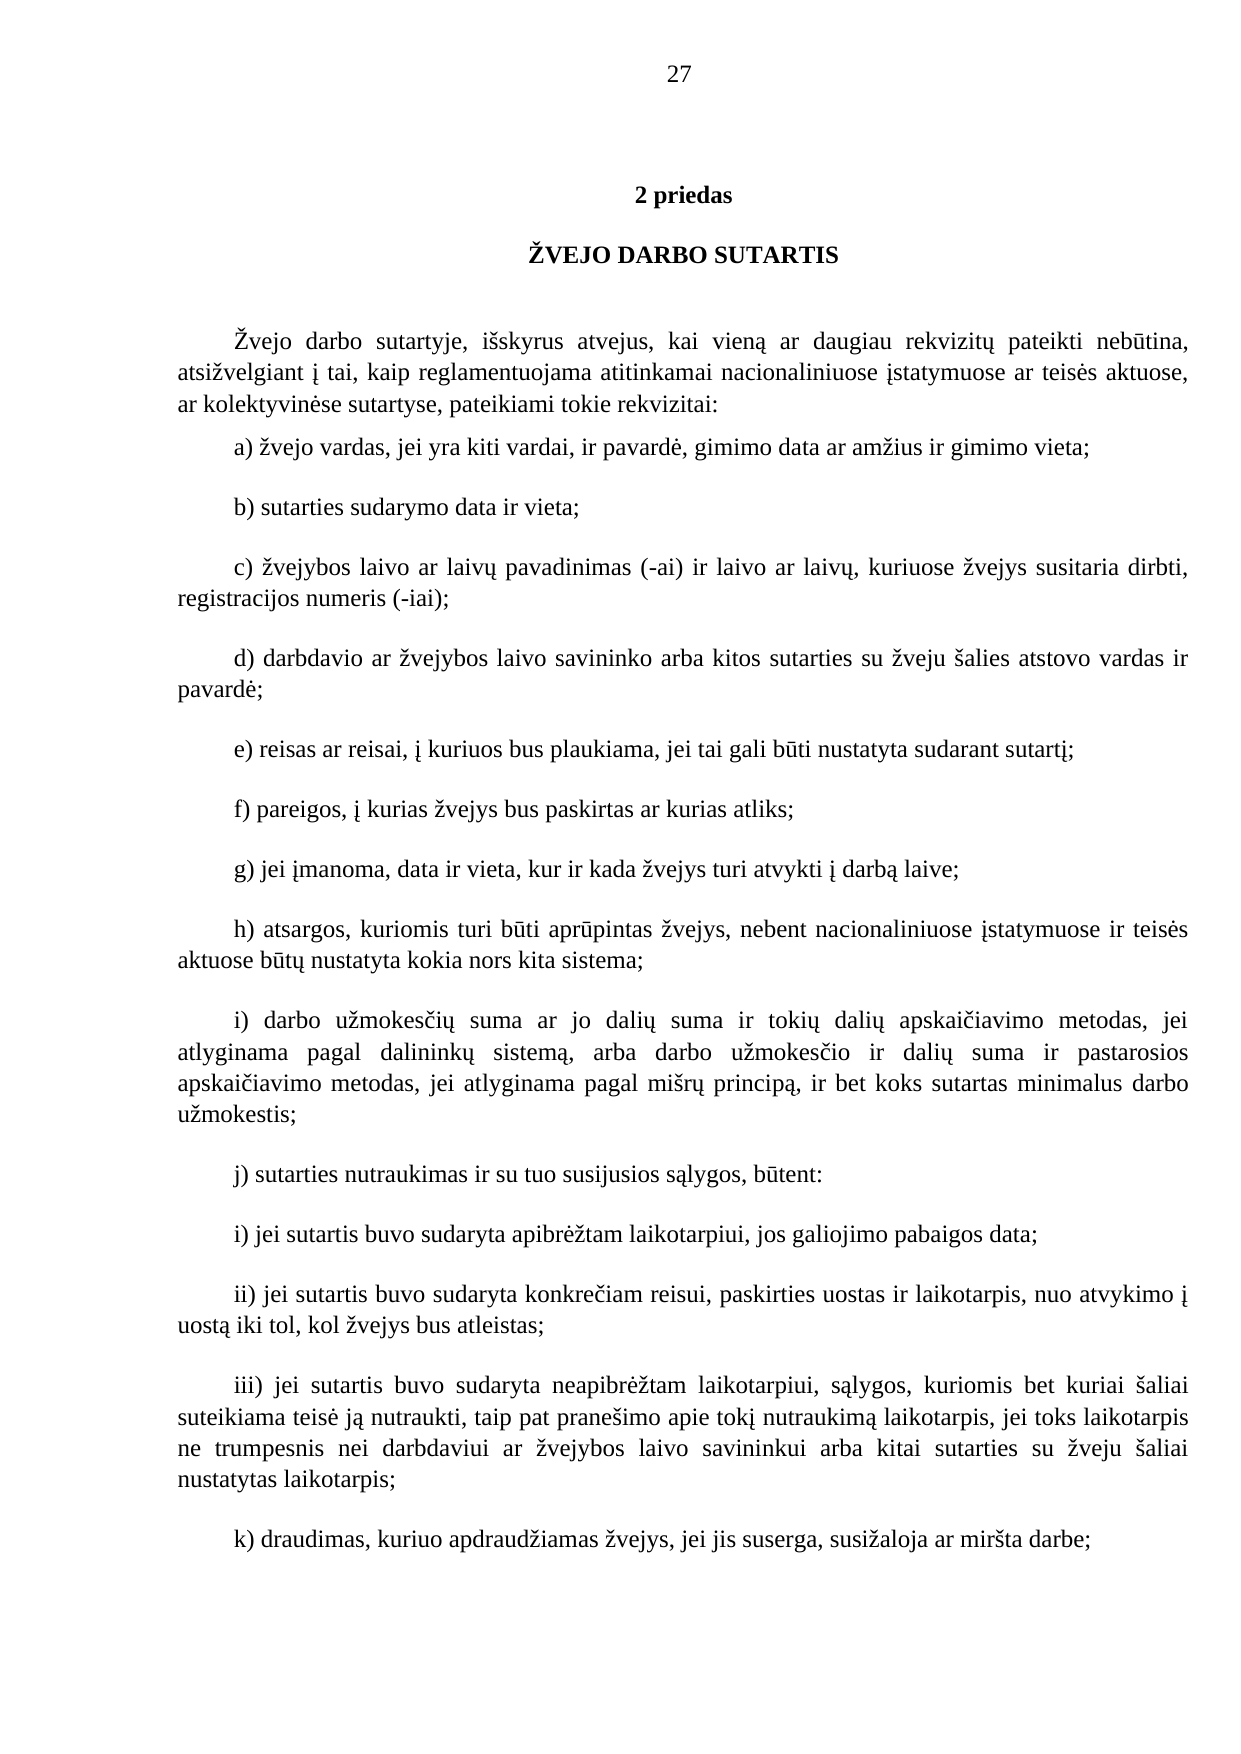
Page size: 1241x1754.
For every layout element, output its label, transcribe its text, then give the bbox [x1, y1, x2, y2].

text f) pareigos, į kurias žvejys bus paskirtas ar kurias atliks; [177, 792, 1190, 823]
text e) reisas ar reisai, į kuriuos bus plaukiama, jei tai gali būti nustatyta sudarant sutartį; [177, 732, 1190, 763]
text d) darbdavio ar žvejybos laivo savininko arba kitos sutarties su žveju šalies atstovo vardas ir pavardė; [177, 641, 1190, 703]
text i) darbo užmokesčių suma ar jo dalių suma ir tokių dalių apskaičiavimo metodas, jei atlyginama pagal dalininkų sistemą, arba darbo užmokesčio ir dalių suma ir pastarosios apskaičiavimo metodas, jei atlyginama pagal mišrų principą, ir bet koks sutartas minimalus darbo užmokestis; [177, 1003, 1190, 1128]
text Žvejo darbo sutartyje, išskyrus atvejus, kai vieną ar daugiau rekvizitų pateikti nebūtina, atsižvelgiant į tai, kaip reglamentuojama atitinkamai nacionaliniuose įstatymuose ar teisės aktuose, ar kolektyvinėse sutartyse, pateikiami tokie rekvizitai: [177, 324, 1190, 417]
text ii) jei sutartis buvo sudaryta konkrečiam reisui, paskirties uostas ir laikotarpis, nuo atvykimo į uostą iki tol, kol žvejys bus atleistas; [177, 1277, 1190, 1339]
text c) žvejybos laivo ar laivų pavadinimas (-ai) ir laivo ar laivų, kuriuose žvejys susitaria dirbti, registracijos numeris (-iai); [177, 549, 1190, 612]
text k) draudimas, kuriuo apdraudžiamas žvejys, jei jis suserga, susižaloja ar miršta darbe; [177, 1522, 1190, 1553]
text iii) jei sutartis buvo sudaryta neapibrėžtam laikotarpiui, sąlygos, kuriomis bet kuriai šaliai suteikiama teisė ją nutraukti, taip pat pranešimo apie tokį nutraukimą laikotarpis, jei toks laikotarpis ne trumpesnis nei darbdaviui ar žvejybos laivo savininkui arba kitai sutarties su žveju šaliai nustatytas laikotarpis; [177, 1368, 1190, 1493]
text j) sutarties nutraukimas ir su tuo susijusios sąlygos, būtent: [177, 1157, 1190, 1188]
text a) žvejo vardas, jei yra kiti vardai, ir pavardė, gimimo data ar amžius ir gimimo vieta; [177, 429, 1190, 461]
text i) jei sutartis buvo sudaryta apibrėžtam laikotarpiui, jos galiojimo pabaigos data; [177, 1217, 1190, 1248]
text b) sutarties sudarymo data ir vieta; [177, 489, 1190, 521]
text 2 priedas [177, 177, 1190, 208]
text h) atsargos, kuriomis turi būti aprūpintas žvejys, nebent nacionaliniuose įstatymuose ir teisės aktuose būtų nustatyta kokia nors kita sistema; [177, 912, 1190, 974]
text g) jei įmanoma, data ir vieta, kur ir kada žvejys turi atvykti į darbą laive; [177, 852, 1190, 883]
text ŽVEJO DARBO SUTARTIS [177, 237, 1190, 268]
